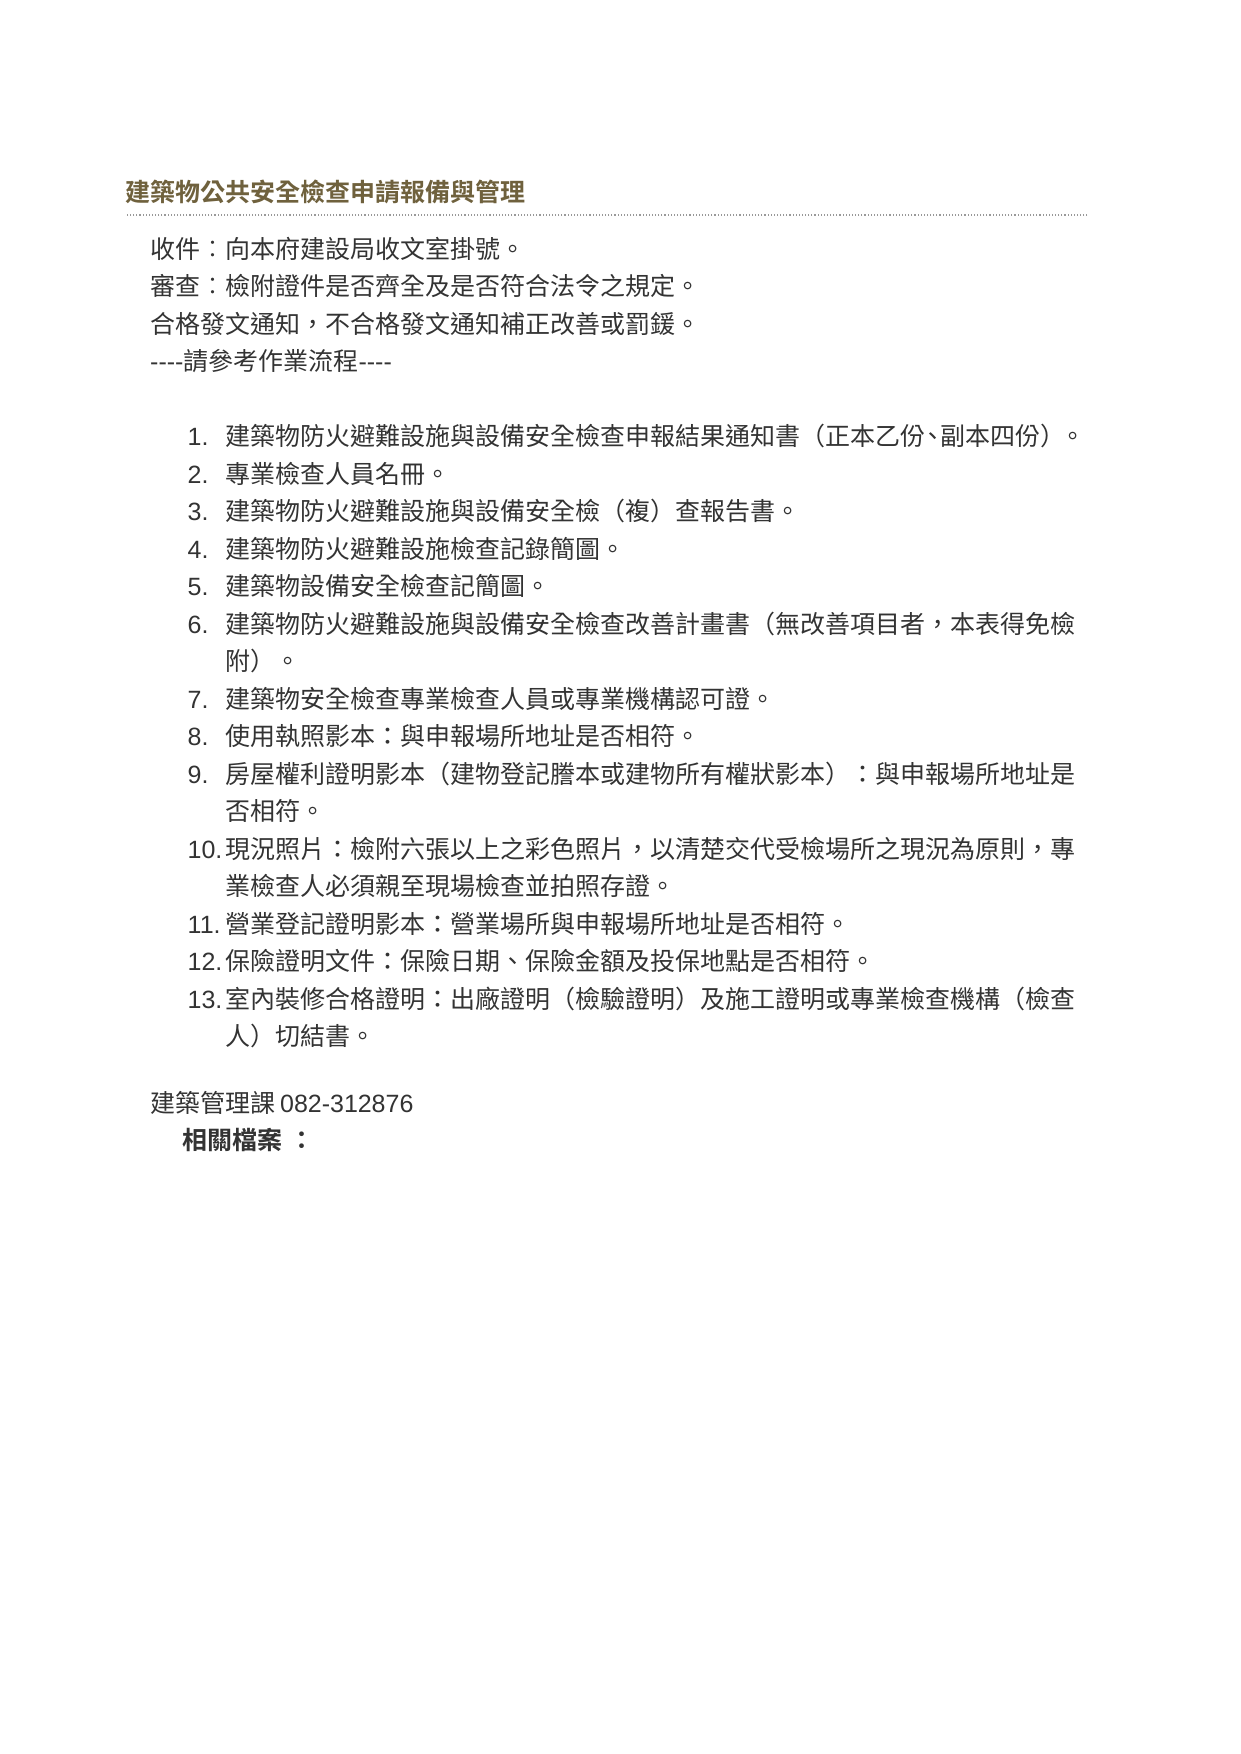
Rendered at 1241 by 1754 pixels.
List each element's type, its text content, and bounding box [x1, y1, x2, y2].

list 建築物防火避難設施與設備安全檢查申報結果通知書（正本乙份、副本四份）。 [187, 416, 1087, 453]
list 建築物防火避難設施檢查記錄簡圖。 [187, 528, 1087, 566]
text 收件︰向本府建設局收文室掛號。 審查︰檢附證件是否齊全及是否符合法令之規定。 合格發文通知，不合格發文通知補正改善或罰鍰。 ----請參考作業流程---- [150, 228, 1087, 416]
list 建築物防火避難設施與設備安全檢（複）查報告書。 [187, 491, 1087, 528]
subtitle 建築物公共安全檢查申請報備與管理 [125, 172, 1087, 216]
list 室內裝修合格證明：出廠證明（檢驗證明）及施工證明或專業檢查機構（檢查人）切結書。 [187, 978, 1087, 1053]
text 建築管理課082-312876 [150, 1083, 1087, 1120]
list 建築物防火避難設施與設備安全檢查改善計畫書（無改善項目者，本表得免檢附）。 [187, 603, 1087, 678]
list 使用執照影本：與申報場所地址是否相符。 [187, 716, 1087, 753]
list 保險證明文件：保險日期、保險金額及投保地點是否相符。 [187, 941, 1087, 978]
list 現況照片：檢附六張以上之彩色照片，以清楚交代受檢場所之現況為原則，專業檢查人必須親至現場檢查並拍照存證。 [187, 828, 1087, 903]
list 建築物安全檢查專業檢查人員或專業機構認可證。 [187, 678, 1087, 716]
list 專業檢查人員名冊。 [187, 453, 1087, 491]
list 營業登記證明影本：營業場所與申報場所地址是否相符。 [187, 903, 1087, 941]
subtitle 相關檔案 ： [150, 1120, 1087, 1158]
list 房屋權利證明影本（建物登記謄本或建物所有權狀影本）：與申報場所地址是否相符。 [187, 753, 1087, 828]
list 建築物設備安全檢查記簡圖。 [187, 566, 1087, 603]
